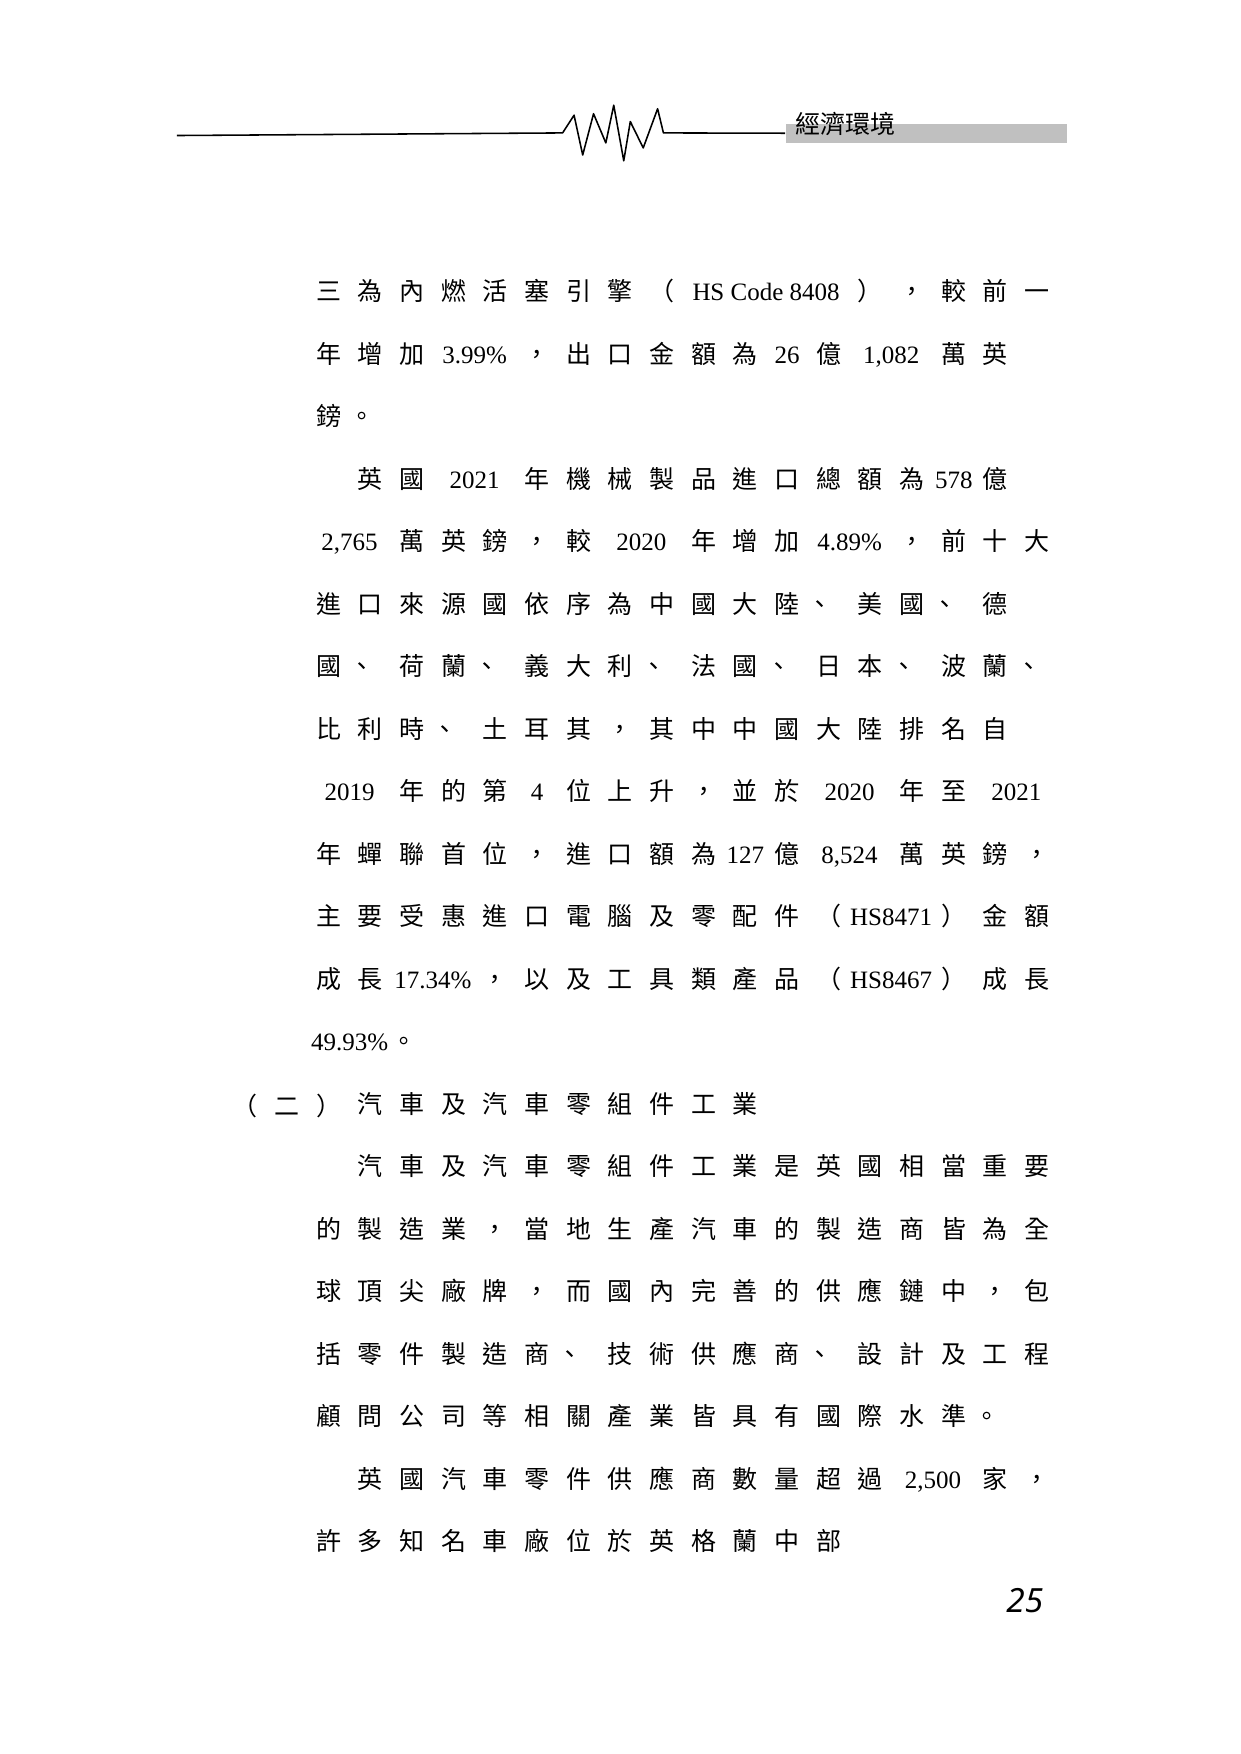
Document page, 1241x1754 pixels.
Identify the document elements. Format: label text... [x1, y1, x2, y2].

text 英國2021年機械製品進口總額為578億2,765萬英鎊，較2020年增加4.89%，前十大進口來源國依序為中國大陸、美國、德國、荷蘭、義大利、法國、日本、波蘭、比利時、土耳其，其中中國大陸排名自2019年的第4位上升，並於2020年至2021年蟬聯首位，進口額為127億8,524萬英鎊，主要受惠進口電腦及零配件（HS8471）金額成長17.34%，以及工具類產品（HS8467）成長49.93%。 [281, 438, 1058, 1063]
text 英國汽車零件供應商數量超過2,500家，許多知名車廠位於英格蘭中部 [281, 1438, 1058, 1563]
text （二）汽車及汽車零組件工業 [207, 1063, 1058, 1125]
text 汽車及汽車零組件工業是英國相當重要的製造業，當地生產汽車的製造商皆為全球頂尖廠牌，而國內完善的供應鏈中，包括零件製造商、技術供應商、設計及工程顧問公司等相關產業皆具有國際水準。 [281, 1125, 1058, 1438]
text 三為內燃活塞引擎（HS Code 8408），較前一年增加3.99%，出口金額為26億1,082萬英鎊。 [281, 250, 1058, 438]
